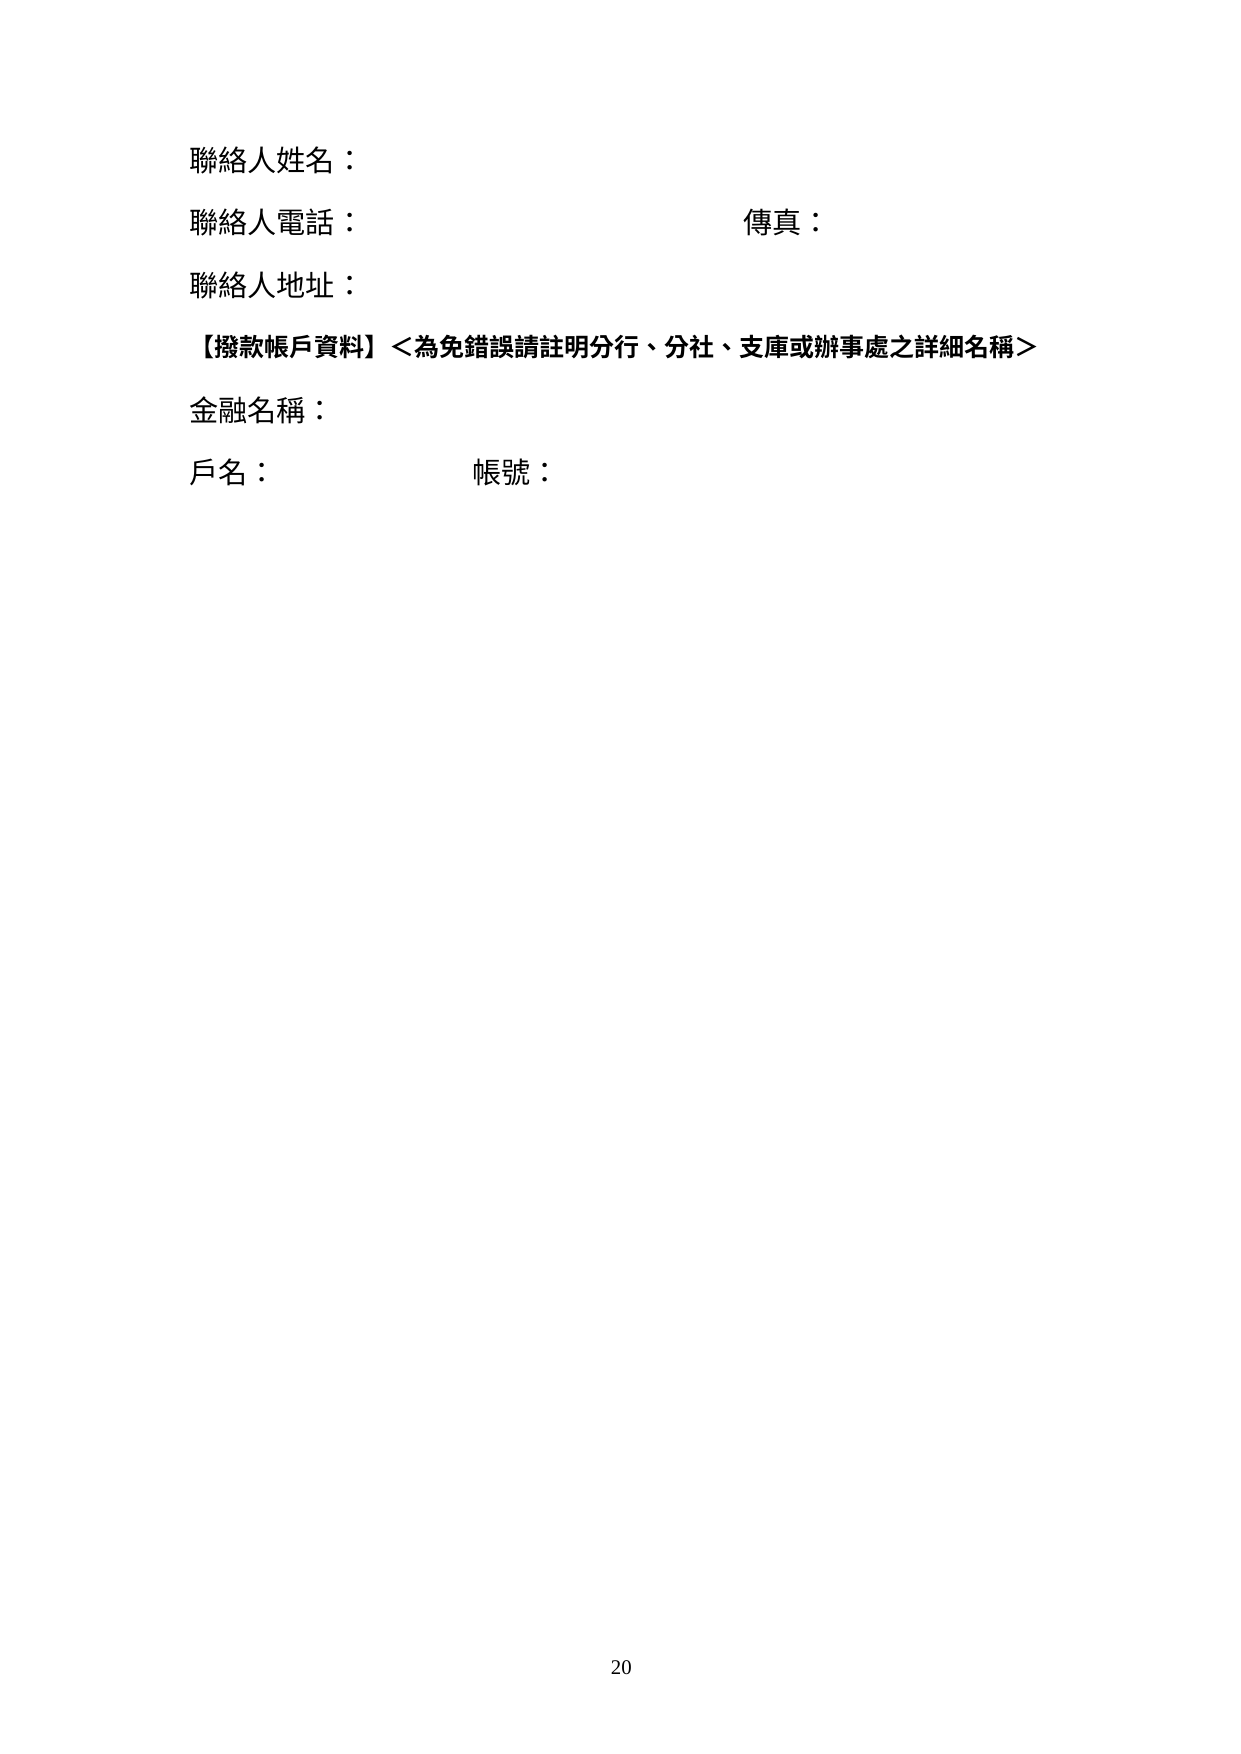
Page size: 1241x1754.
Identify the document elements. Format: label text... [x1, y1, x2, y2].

text 聯絡人姓名： [189, 127, 1053, 189]
text 聯絡人地址： [189, 252, 1053, 314]
text 聯絡人電話： 傳真： [189, 189, 1053, 252]
text 【撥款帳戶資料】＜為免錯誤請註明分行、分社、支庫或辦事處之詳細名稱＞ [189, 314, 1053, 377]
text 金融名稱： [189, 377, 1053, 439]
text 戶名： 帳號： [189, 439, 1053, 502]
